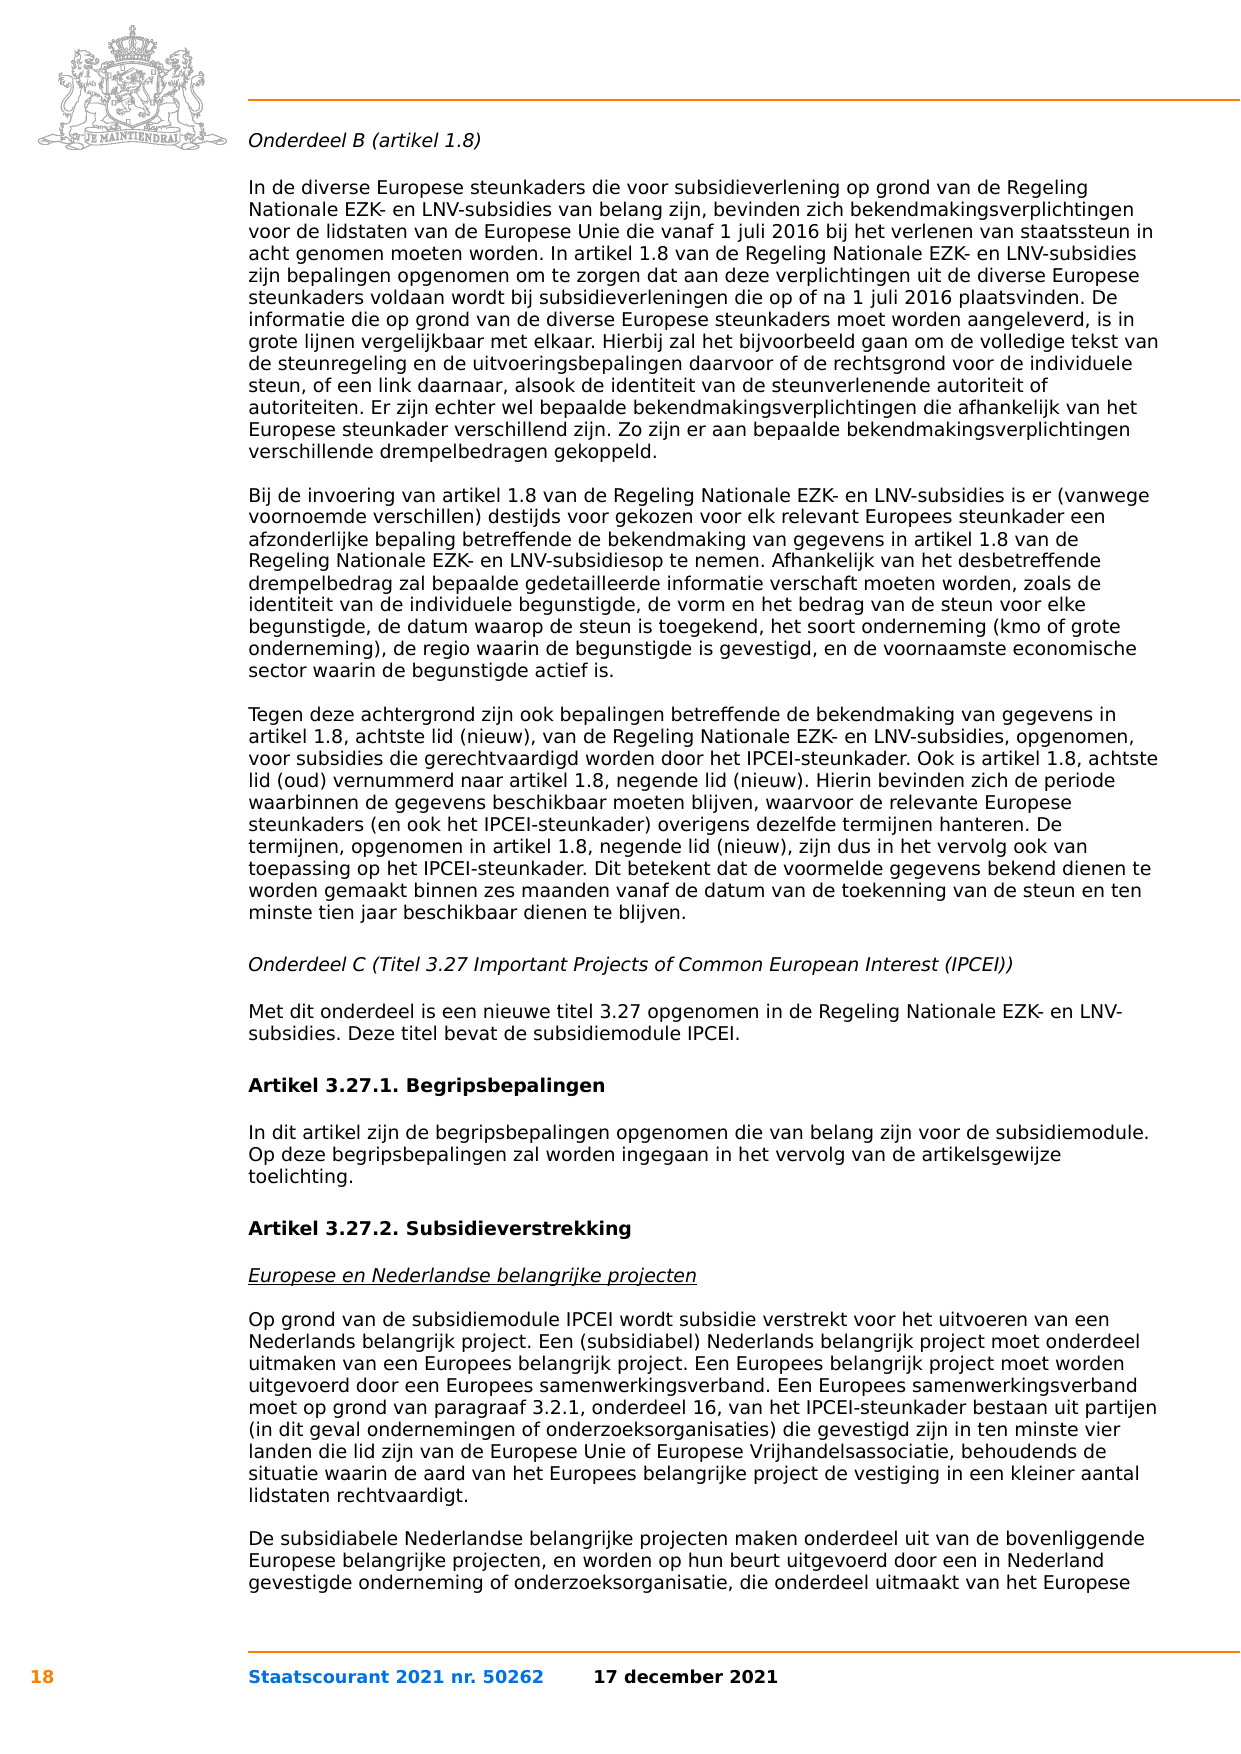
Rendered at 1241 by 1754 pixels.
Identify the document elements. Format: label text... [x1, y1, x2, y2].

subtitle Onderdeel C (Titel 3.27 Important Projects of Common European Interest (IPCEI)) [248, 954, 1163, 976]
text Op grond van de subsidiemodule IPCEI wordt subsidie verstrekt voor het uitvoeren van een Nederlands belangrijk project. Een (subsidiabel) Nederlands belangrijk project moet onderdeel uitmaken van een Europees belangrijk project. Een Europees belangrijk project moet worden uitgevoerd door een Europees samenwerkingsverband. Een Europees samenwerkingsverband moet op grond van paragraaf 3.2.1, onderdeel 16, van het IPCEI-steunkader bestaan uit partijen (in dit geval ondernemingen of onderzoeksorganisaties) die gevestigd zijn in ten minste vier landen die lid zijn van de Europese Unie of Europese Vrijhandelsassociatie, behoudends de situatie waarin de aard van het Europees belangrijke project de vestiging in een kleiner aantal lidstaten rechtvaardigt. [248, 1309, 1163, 1506]
subtitle Onderdeel B (artikel 1.8) [248, 130, 1163, 152]
text In dit artikel zijn de begripsbepalingen opgenomen die van belang zijn voor de subsidiemodule. Op deze begripsbepalingen zal worden ingegaan in het vervolg van de artikelsgewijze toelichting. [248, 1122, 1163, 1188]
picture [38, 25, 227, 150]
subtitle Artikel 3.27.2. Subsidieverstrekking [248, 1218, 1163, 1240]
text Tegen deze achtergrond zijn ook bepalingen betreffende de bekendmaking van gegevens in artikel 1.8, achtste lid (nieuw), van de Regeling Nationale EZK- en LNV-subsidies, opgenomen, voor subsidies die gerechtvaardigd worden door het IPCEI-steunkader. Ook is artikel 1.8, achtste lid (oud) vernummerd naar artikel 1.8, negende lid (nieuw). Hierin bevinden zich de periode waarbinnen de gegevens beschikbaar moeten blijven, waarvoor de relevante Europese steunkaders (en ook het IPCEI-steunkader) overigens dezelfde termijnen hanteren. De termijnen, opgenomen in artikel 1.8, negende lid (nieuw), zijn dus in het vervolg ook van toepassing op het IPCEI-steunkader. Dit betekent dat de voormelde gegevens bekend dienen te worden gemaakt binnen zes maanden vanaf de datum van de toekenning van de steun en ten minste tien jaar beschikbaar dienen te blijven. [248, 704, 1163, 924]
text In de diverse Europese steunkaders die voor subsidieverlening op grond van de Regeling Nationale EZK- en LNV-subsidies van belang zijn, bevinden zich bekendmakingsverplichtingen voor de lidstaten van de Europese Unie die vanaf 1 juli 2016 bij het verlenen van staatssteun in acht genomen moeten worden. In artikel 1.8 van de Regeling Nationale EZK- en LNV-subsidies zijn bepalingen opgenomen om te zorgen dat aan deze verplichtingen uit de diverse Europese steunkaders voldaan wordt bij subsidieverleningen die op of na 1 juli 2016 plaatsvinden. De informatie die op grond van de diverse Europese steunkaders moet worden aangeleverd, is in grote lijnen vergelijkbaar met elkaar. Hierbij zal het bijvoorbeeld gaan om de volledige tekst van de steunregeling en de uitvoeringsbepalingen daarvoor of de rechtsgrond voor de individuele steun, of een link daarnaar, alsook de identiteit van de steunverlenende autoriteit of autoriteiten. Er zijn echter wel bepaalde bekendmakingsverplichtingen die afhankelijk van het Europese steunkader verschillend zijn. Zo zijn er aan bepaalde bekendmakingsverplichtingen verschillende drempelbedragen gekoppeld. [248, 177, 1163, 463]
text Bij de invoering van artikel 1.8 van de Regeling Nationale EZK- en LNV-subsidies is er (vanwege voornoemde verschillen) destijds voor gekozen voor elk relevant Europees steunkader een afzonderlijke bepaling betreffende de bekendmaking van gegevens in artikel 1.8 van de Regeling Nationale EZK- en LNV-subsidiesop te nemen. Afhankelijk van het desbetreffende drempelbedrag zal bepaalde gedetailleerde informatie verschaft moeten worden, zoals de identiteit van de individuele begunstigde, de vorm en het bedrag van de steun voor elke begunstigde, de datum waarop de steun is toegekend, het soort onderneming (kmo of grote onderneming), de regio waarin de begunstigde is gevestigd, en de voornaamste economische sector waarin de begunstigde actief is. [248, 484, 1163, 682]
text De subsidiabele Nederlandse belangrijke projecten maken onderdeel uit van de bovenliggende Europese belangrijke projecten, en worden op hun beurt uitgevoerd door een in Nederland gevestigde onderneming of onderzoeksorganisatie, die onderdeel uitmaakt van het Europese [248, 1528, 1163, 1594]
subtitle Europese en Nederlandse belangrijke projecten [248, 1265, 1163, 1287]
subtitle Artikel 3.27.1. Begripsbepalingen [248, 1075, 1163, 1097]
text Met dit onderdeel is een nieuwe titel 3.27 opgenomen in de Regeling Nationale EZK- en LNV-subsidies. Deze titel bevat de subsidiemodule IPCEI. [248, 1001, 1163, 1045]
